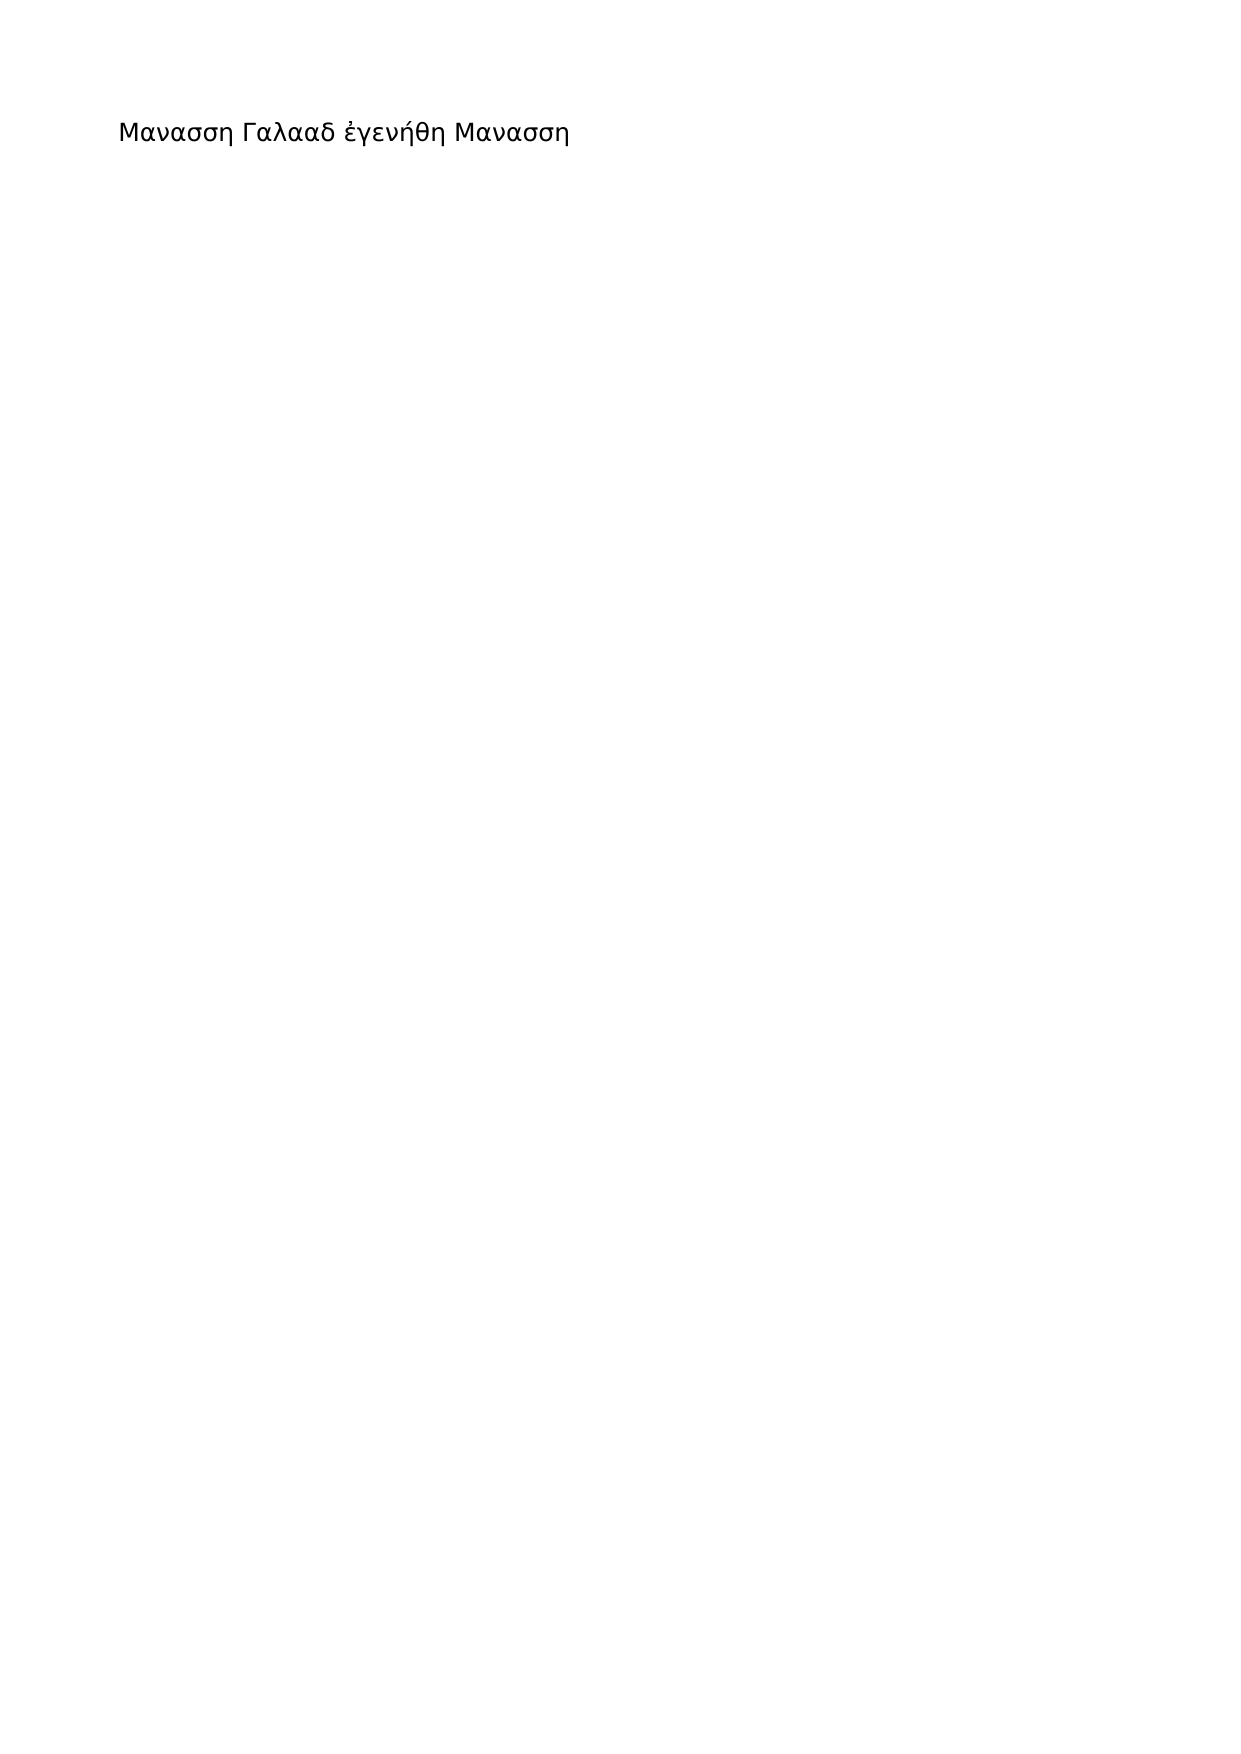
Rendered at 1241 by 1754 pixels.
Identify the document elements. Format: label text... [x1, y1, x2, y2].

text Μανασση Γαλααδ ἐγενήθη Μανασση [118, 118, 1122, 147]
